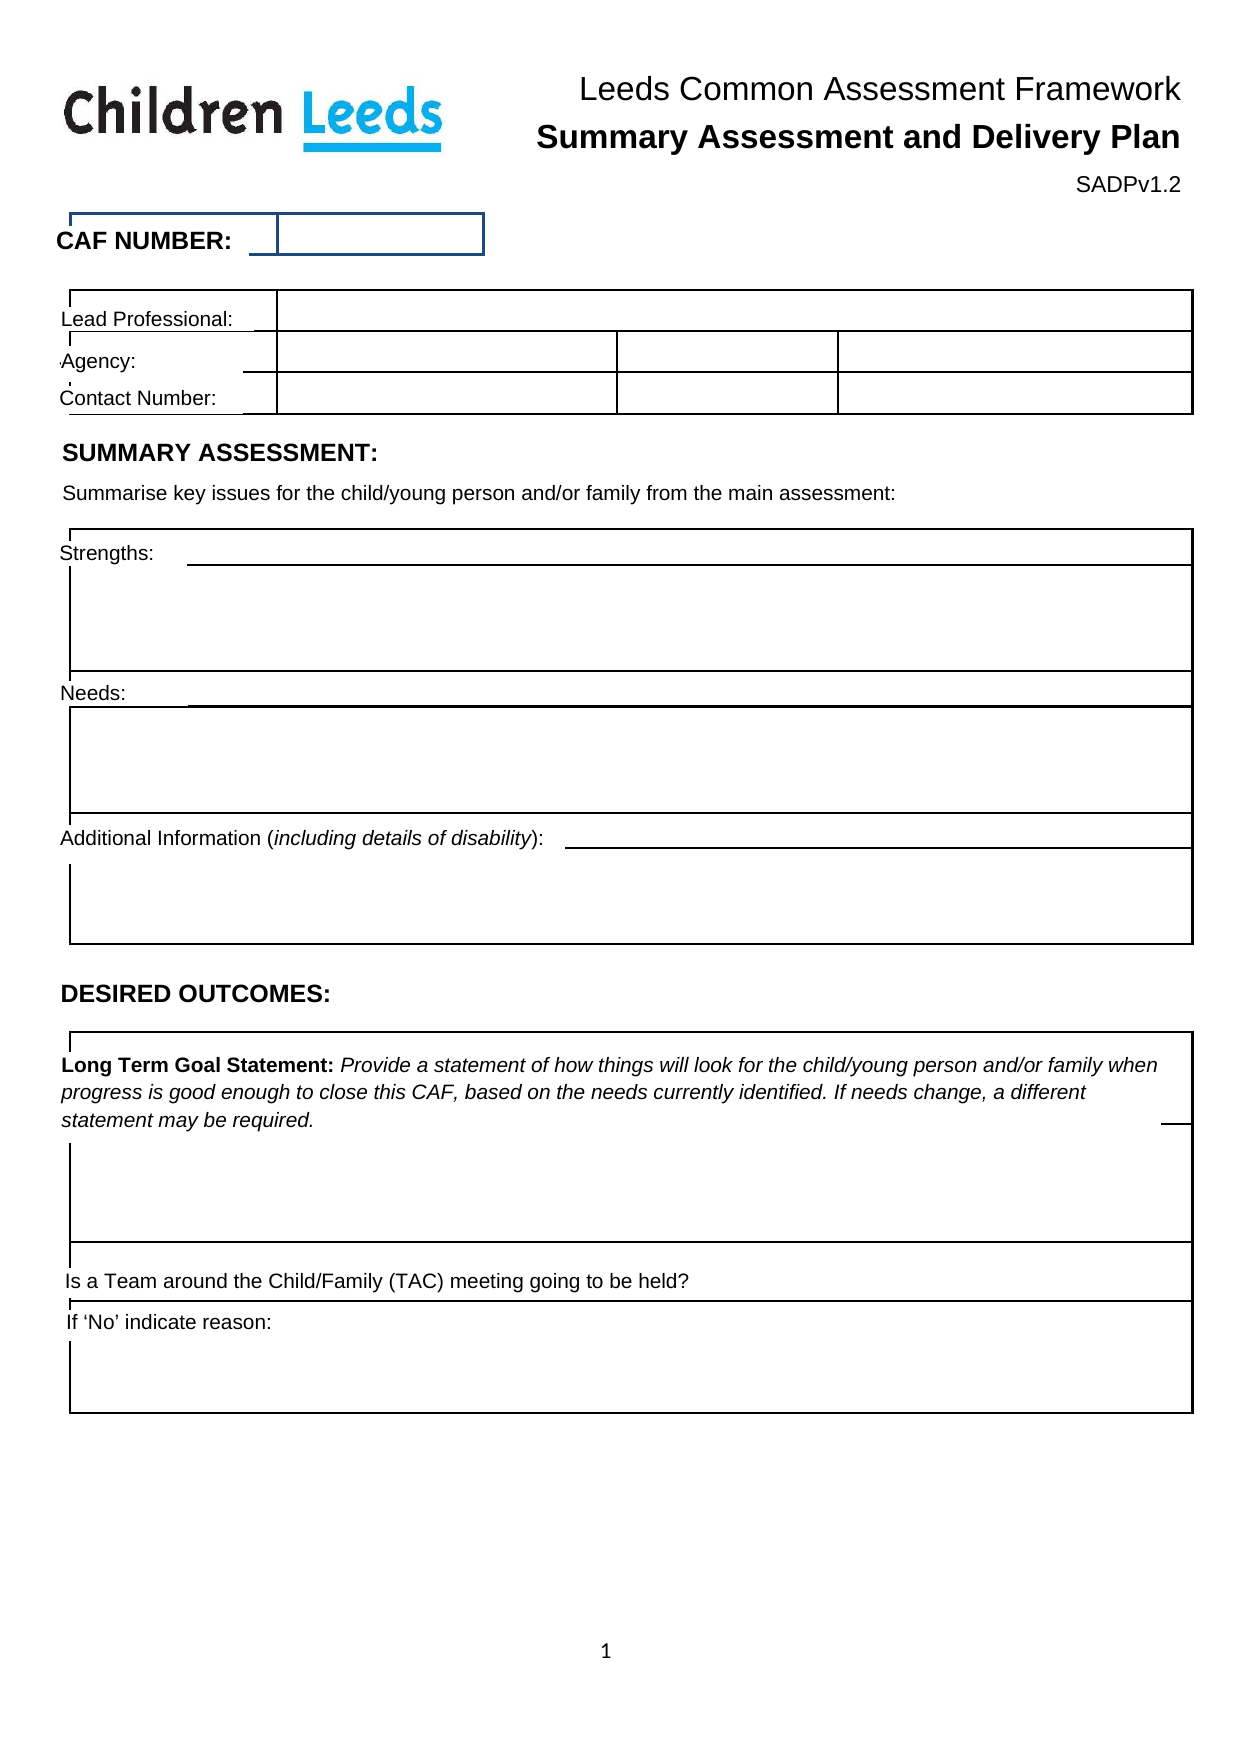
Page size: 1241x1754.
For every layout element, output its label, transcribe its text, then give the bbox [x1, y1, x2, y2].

table_cell [71, 1341, 408, 1412]
table_header [279, 215, 482, 253]
text SUMMARY ASSESSMENT: [62, 438, 1179, 466]
table_header [56, 215, 276, 259]
text DESIRED OUTCOMES: [60, 979, 721, 1008]
table_cell [71, 566, 1191, 670]
table_cell [60, 672, 1191, 706]
table_cell [61, 373, 276, 414]
text Summarise key issues for the child/young person and/or family from the main assessment: [62, 481, 1179, 505]
text Summary Assessment and Delivery Plan [534, 117, 1181, 156]
table_cell [71, 849, 1191, 943]
table_cell [618, 373, 837, 412]
table_cell [71, 708, 1191, 812]
table_cell [278, 373, 616, 412]
table_cell [59, 386, 251, 410]
table_header [485, 212, 1192, 253]
table_cell [61, 291, 276, 331]
table_cell [66, 1302, 1191, 1341]
table_header [61, 1033, 1191, 1143]
table_cell [60, 814, 1191, 864]
table_cell [618, 332, 837, 371]
table_cell [65, 1243, 823, 1300]
table_header [59, 530, 1191, 566]
table_cell [59, 346, 228, 362]
table_cell [70, 253, 1192, 288]
table_cell [820, 1341, 1001, 1412]
table_cell [1001, 1243, 1191, 1300]
table_cell [839, 332, 1191, 371]
text SADPv1.2 [59, 171, 1181, 197]
table_cell [278, 291, 1191, 330]
table_cell [408, 1341, 820, 1412]
text Leeds Common Assessment Framework [534, 68, 1181, 107]
table_cell [71, 1125, 1191, 1241]
table_cell [1001, 1341, 1191, 1412]
table_cell [824, 1243, 1001, 1300]
table_cell [278, 332, 616, 371]
table_cell [61, 332, 276, 382]
table_cell [839, 373, 1191, 412]
